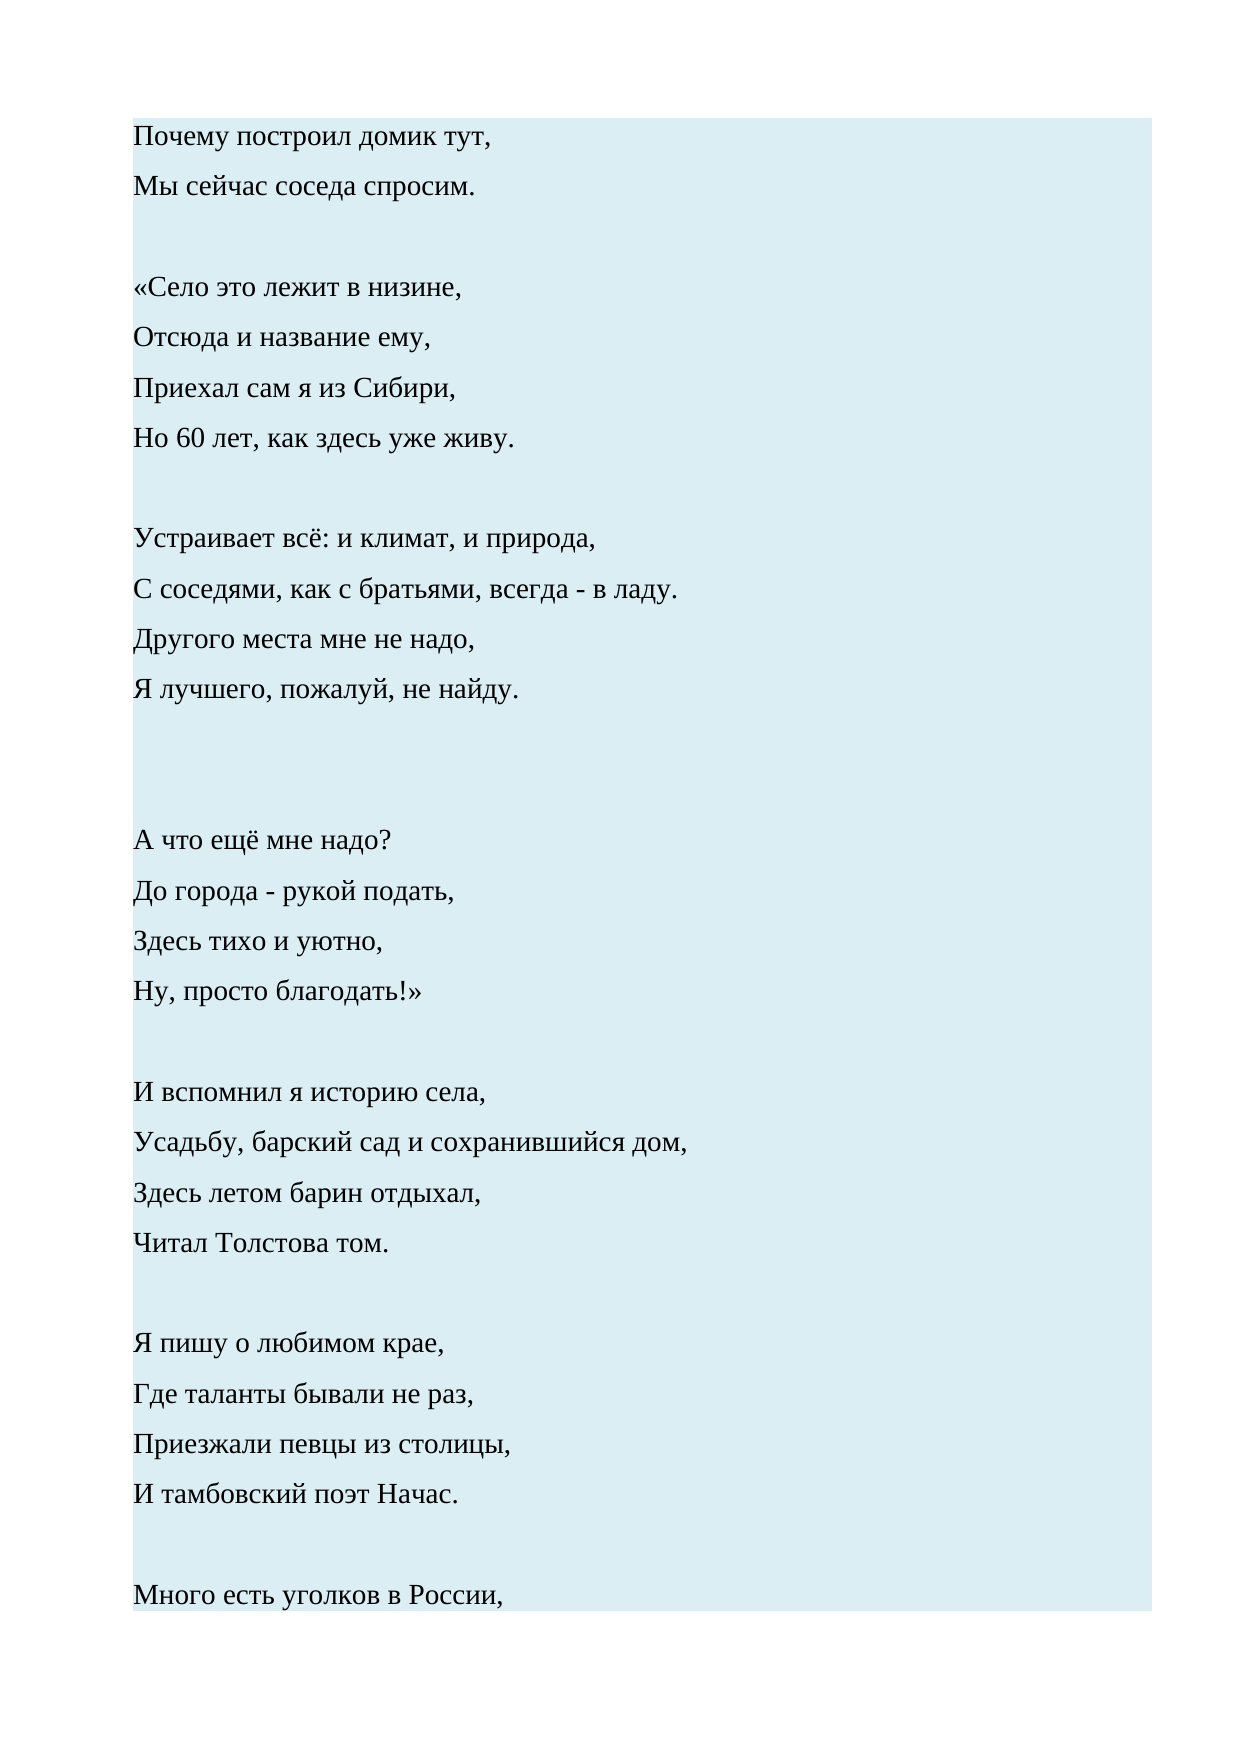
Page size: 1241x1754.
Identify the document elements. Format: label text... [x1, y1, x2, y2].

text Приехал сам я из Сибири, [133, 370, 1152, 403]
text Я пишу о любимом крае, [133, 1326, 1152, 1359]
text А что ещё мне надо? [133, 822, 1152, 856]
text Усадьбу, барский сад и сохранившийся дом, [133, 1124, 1152, 1158]
text Много есть уголков в России, [133, 1577, 1152, 1611]
text Устраивает всё: и климат, и природа, [133, 521, 1152, 554]
text Мы сейчас соседа спросим. [133, 168, 1152, 202]
text До города - рукой подать, [133, 873, 1152, 906]
text Читал Толстова том. [133, 1225, 1152, 1258]
text С соседями, как с братьями, всегда - в ладу. [133, 571, 1152, 604]
text Я лучшего, пожалуй, не найду. [133, 672, 1152, 705]
text Где таланты бывали не раз, [133, 1376, 1152, 1409]
text Здесь летом барин отдыхал, [133, 1175, 1152, 1208]
text Отсюда и название ему, [133, 319, 1152, 353]
text И тамбовский поэт Начас. [133, 1477, 1152, 1510]
text Другого места мне не надо, [133, 621, 1152, 655]
text Приезжали певцы из столицы, [133, 1426, 1152, 1460]
text Почему построил домик тут, [133, 118, 1152, 152]
text И вспомнил я историю села, [133, 1074, 1152, 1108]
text «Село это лежит в низине, [133, 269, 1152, 303]
text Здесь тихо и уютно, [133, 923, 1152, 957]
text Ну, просто благодать!» [133, 973, 1152, 1007]
text Но 60 лет, как здесь уже живу. [133, 420, 1152, 453]
